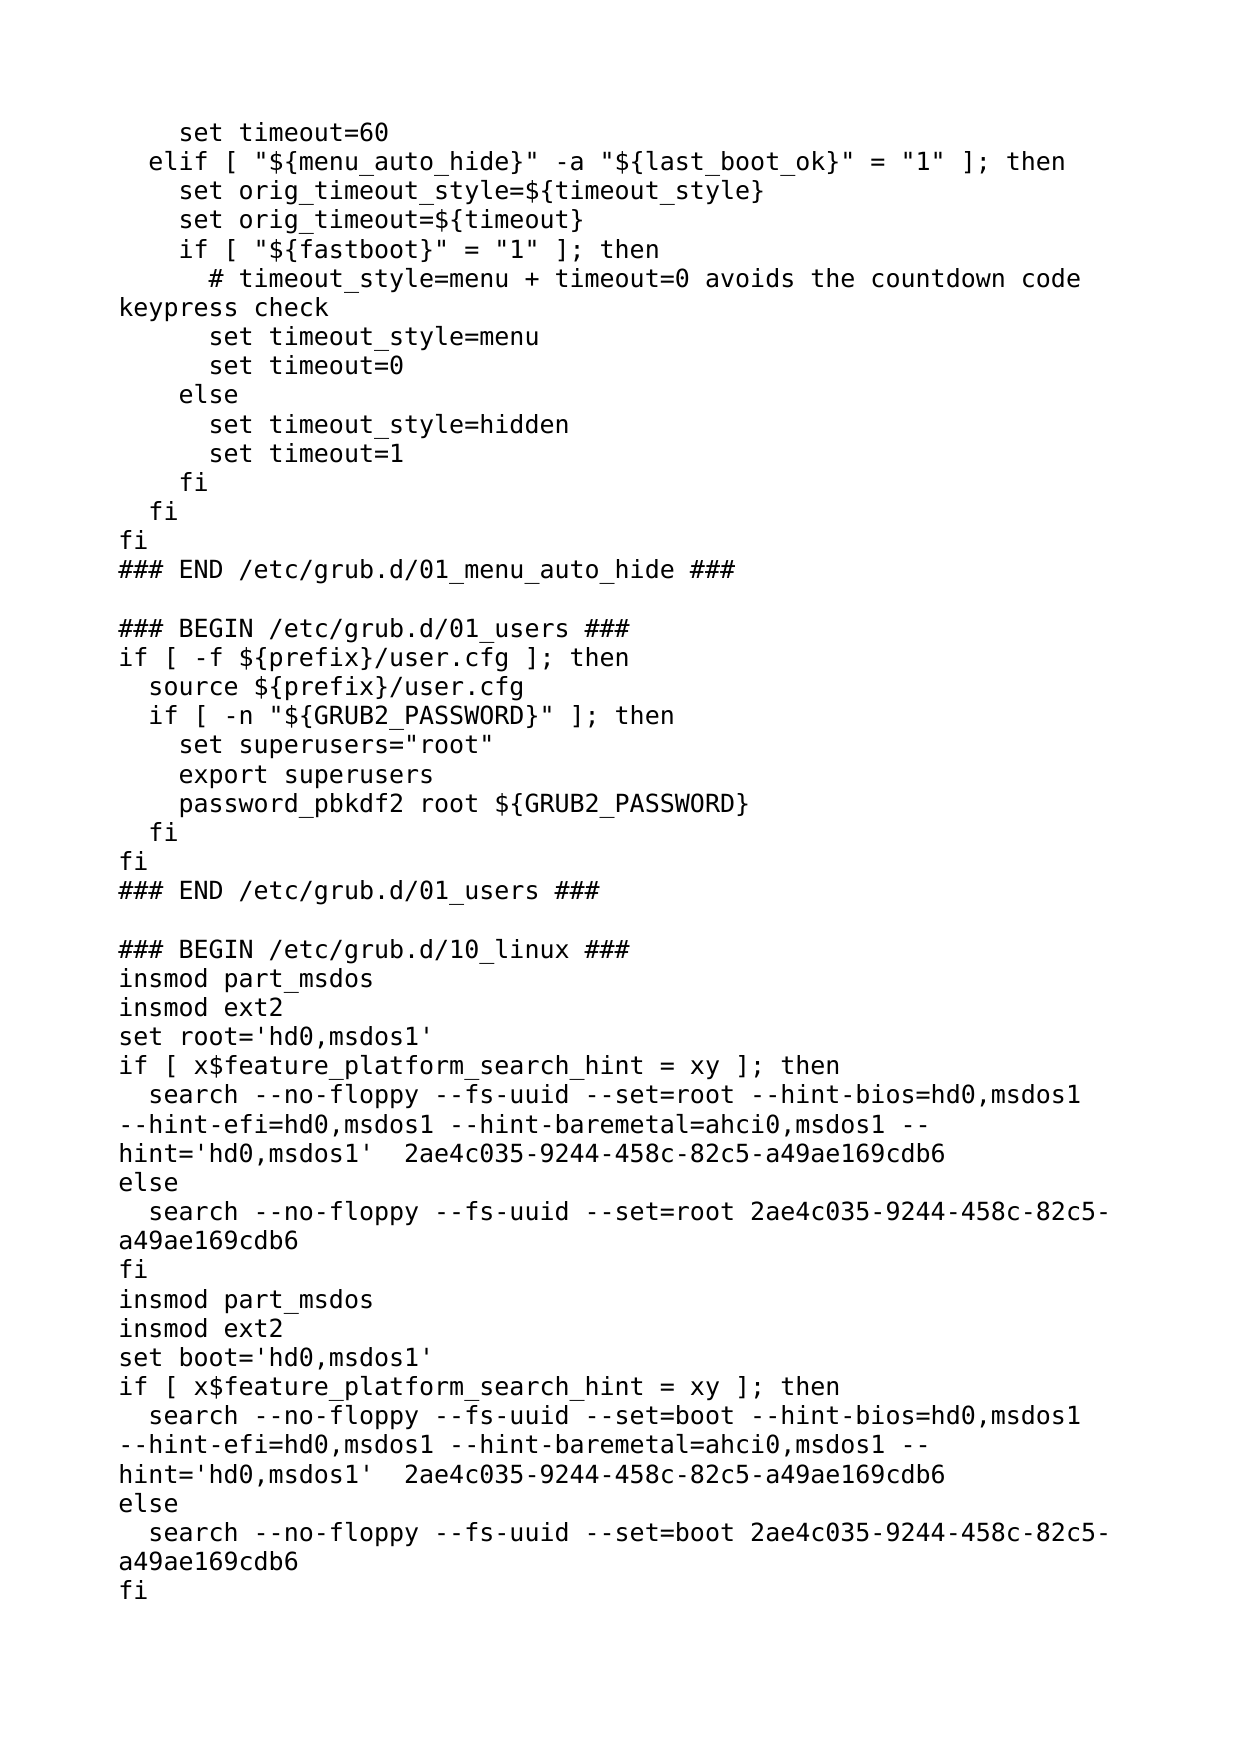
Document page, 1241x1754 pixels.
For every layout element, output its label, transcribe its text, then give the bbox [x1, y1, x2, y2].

text set timeout=60 elif [ "${menu_auto_hide}" -a "${last_boot_ok}" = "1" ]; then set orig_timeout_style=${timeout_style} set orig_timeout=${timeout} if [ "${fastboot}" = "1" ]; then # timeout_style=menu + timeout=0 avoids the countdown code keypress check set timeout_style=menu set timeout=0 else set timeout_style=hidden set timeout=1 fi fi fi ### END /etc/grub.d/01_menu_auto_hide ### ### BEGIN /etc/grub.d/01_users ### if [ -f ${prefix}/user.cfg ]; then source ${prefix}/user.cfg if [ -n "${GRUB2_PASSWORD}" ]; then set superusers="root" export superusers password_pbkdf2 root ${GRUB2_PASSWORD} fi fi ### END /etc/grub.d/01_users ### ### BEGIN /etc/grub.d/10_linux ### insmod part_msdos insmod ext2 set root='hd0,msdos1' if [ x$feature_platform_search_hint = xy ]; then search --no-floppy --fs-uuid --set=root --hint-bios=hd0,msdos1 --hint-efi=hd0,msdos1 --hint-baremetal=ahci0,msdos1 --hint='hd0,msdos1' 2ae4c035-9244-458c-82c5-a49ae169cdb6 else search --no-floppy --fs-uuid --set=root 2ae4c035-9244-458c-82c5-a49ae169cdb6 fi insmod part_msdos insmod ext2 set boot='hd0,msdos1' if [ x$feature_platform_search_hint = xy ]; then search --no-floppy --fs-uuid --set=boot --hint-bios=hd0,msdos1 --hint-efi=hd0,msdos1 --hint-baremetal=ahci0,msdos1 --hint='hd0,msdos1' 2ae4c035-9244-458c-82c5-a49ae169cdb6 else search --no-floppy --fs-uuid --set=boot 2ae4c035-9244-458c-82c5-a49ae169cdb6 fi [118, 118, 1122, 1635]
